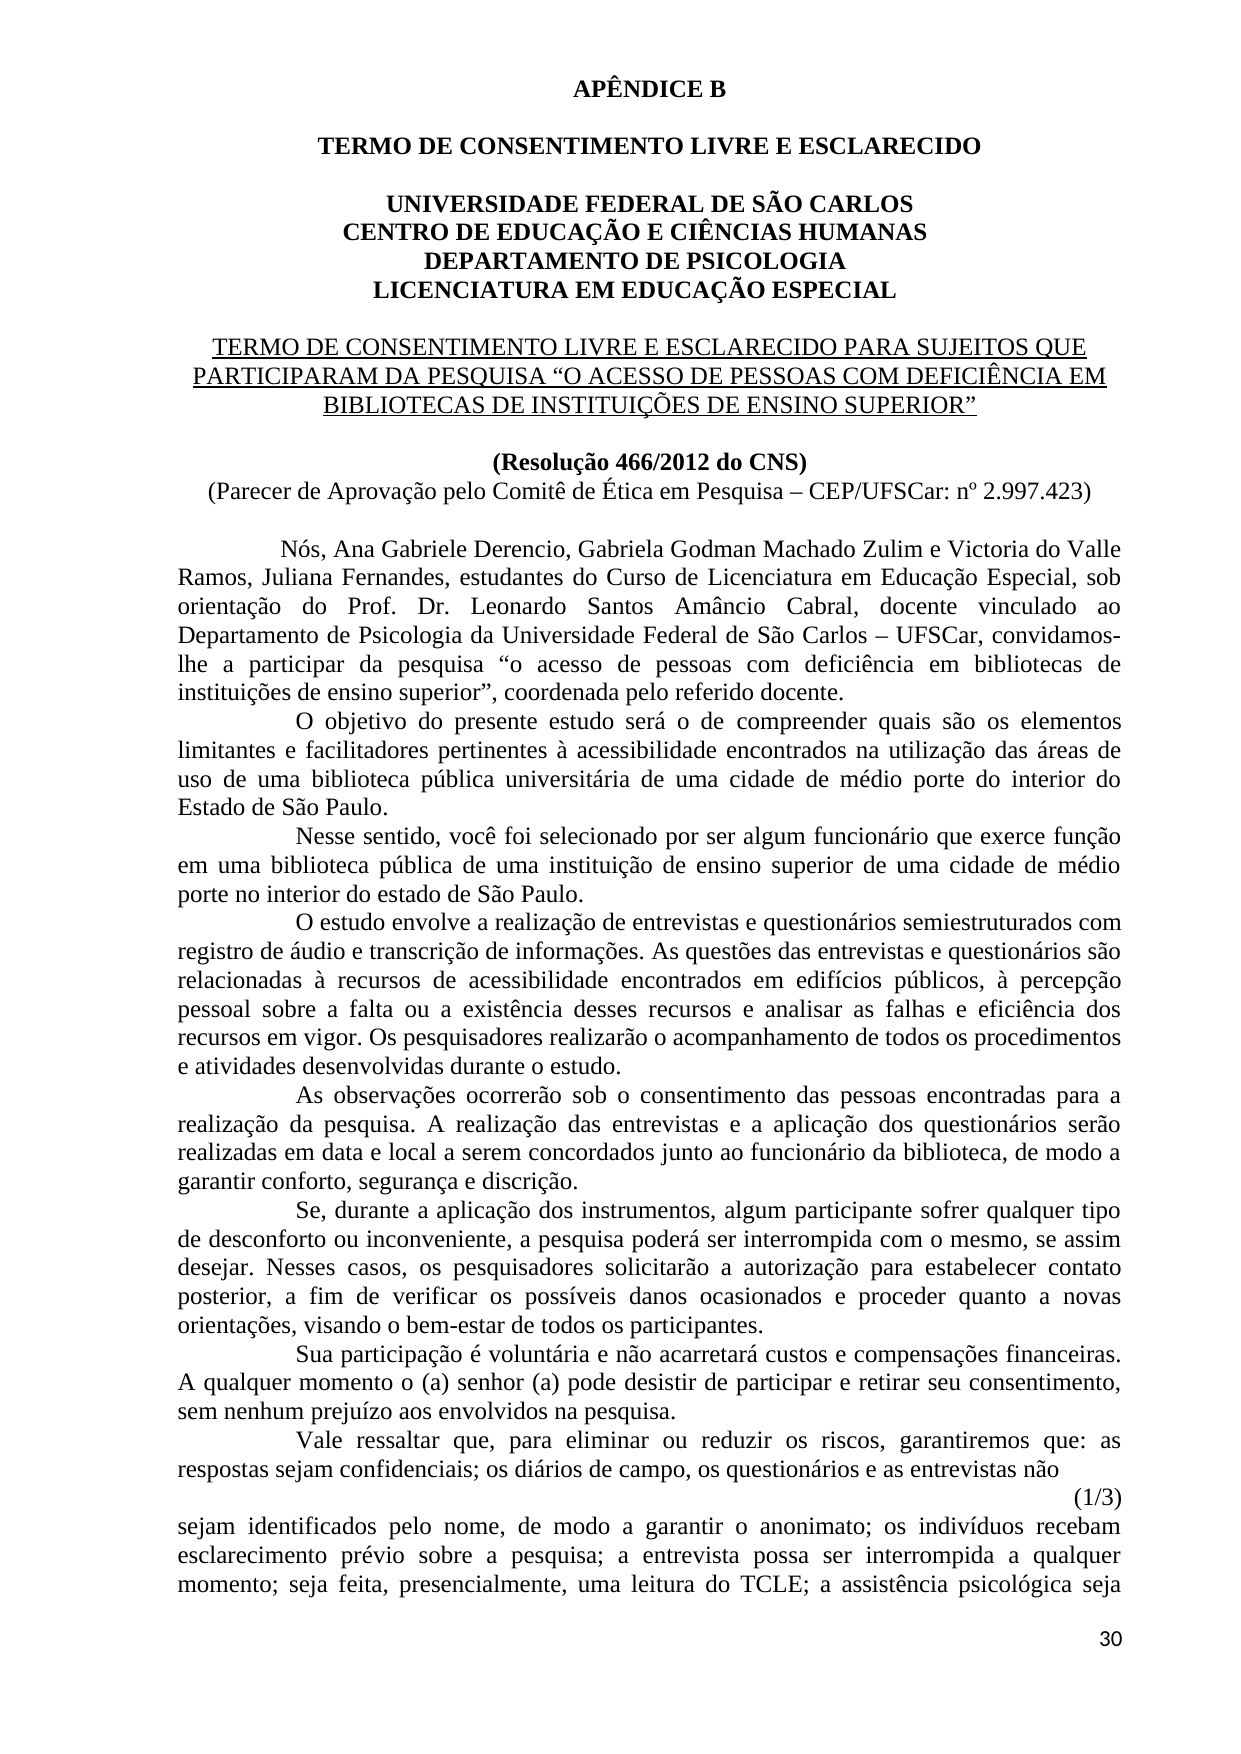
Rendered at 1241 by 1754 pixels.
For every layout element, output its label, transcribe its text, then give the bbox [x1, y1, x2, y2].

text Vale ressaltar que, para eliminar ou reduzir os riscos, garantiremos que: as respostas sejam confidenciais; os diários de campo, os questionários e as entrevistas não [177, 1425, 1122, 1482]
text UNIVERSIDADE FEDERAL DE SÃO CARLOS [177, 160, 1122, 217]
text O objetivo do presente estudo será o de compreender quais são os elementos limitantes e facilitadores pertinentes à acessibilidade encontrados na utilização das áreas de uso de uma biblioteca pública universitária de uma cidade de médio porte do interior do Estado de São Paulo. [177, 706, 1122, 821]
text Se, durante a aplicação dos instrumentos, algum participante sofrer qualquer tipo de desconforto ou inconveniente, a pesquisa poderá ser interrompida com o mesmo, se assim desejar. Nesses casos, os pesquisadores solicitarão a autorização para estabelecer contato posterior, a fim de verificar os possíveis danos ocasionados e proceder quanto a novas orientações, visando o bem-estar de todos os participantes. [177, 1195, 1122, 1339]
text DEPARTAMENTO DE PSICOLOGIA [148, 246, 1122, 275]
text (Parecer de Aprovação pelo Comitê de Ética em Pesquisa – CEP/UFSCar: nº 2.997.423) [177, 476, 1122, 505]
text Nós, Ana Gabriele Derencio, Gabriela Godman Machado Zulim e Victoria do Valle Ramos, Juliana Fernandes, estudantes do Curso de Licenciatura em Educação Especial, sob orientação do Prof. Dr. Leonardo Santos Amâncio Cabral, docente vinculado ao Departamento de Psicologia da Universidade Federal de São Carlos – UFSCar, convidamos-lhe a participar da pesquisa “o acesso de pessoas com deficiência em bibliotecas de instituições de ensino superior”, coordenada pelo referido docente. [177, 505, 1122, 706]
text TERMO DE CONSENTIMENTO LIVRE E ESCLARECIDO PARA SUJEITOS QUE PARTICIPARAM DA PESQUISA “O ACESSO DE PESSOAS COM DEFICIÊNCIA EM BIBLIOTECAS DE INSTITUIÇÕES DE ENSINO SUPERIOR” [177, 304, 1122, 419]
text O estudo envolve a realização de entrevistas e questionários semiestruturados com registro de áudio e transcrição de informações. As questões das entrevistas e questionários são relacionadas à recursos de acessibilidade encontrados em edifícios públicos, à percepção pessoal sobre a falta ou a existência desses recursos e analisar as falhas e eficiência dos recursos em vigor. Os pesquisadores realizarão o acompanhamento de todos os procedimentos e atividades desenvolvidas durante o estudo. [177, 907, 1122, 1080]
text LICENCIATURA EM EDUCAÇÃO ESPECIAL [148, 275, 1122, 304]
text Nesse sentido, você foi selecionado por ser algum funcionário que exerce função em uma biblioteca pública de uma instituição de ensino superior de uma cidade de médio porte no interior do estado de São Paulo. [177, 821, 1122, 907]
text CENTRO DE EDUCAÇÃO E CIÊNCIAS HUMANAS [148, 217, 1122, 246]
text APÊNDICE B [177, 74, 1122, 102]
text (Resolução 466/2012 do CNS) [177, 447, 1122, 476]
text As observações ocorrerão sob o consentimento das pessoas encontradas para a realização da pesquisa. A realização das entrevistas e a aplicação dos questionários serão realizadas em data e local a serem concordados junto ao funcionário da biblioteca, de modo a garantir conforto, segurança e discrição. [177, 1080, 1122, 1195]
text (1/3) [177, 1482, 1122, 1511]
text TERMO DE CONSENTIMENTO LIVRE E ESCLARECIDO [177, 131, 1122, 160]
text sejam identificados pelo nome, de modo a garantir o anonimato; os indivíduos recebam esclarecimento prévio sobre a pesquisa; a entrevista possa ser interrompida a qualquer momento; seja feita, presencialmente, uma leitura do TCLE; a assistência psicológica seja [177, 1511, 1122, 1597]
text Sua participação é voluntária e não acarretará custos e compensações financeiras. A qualquer momento o (a) senhor (a) pode desistir de participar e retirar seu consentimento, sem nenhum prejuízo aos envolvidos na pesquisa. [177, 1339, 1122, 1425]
